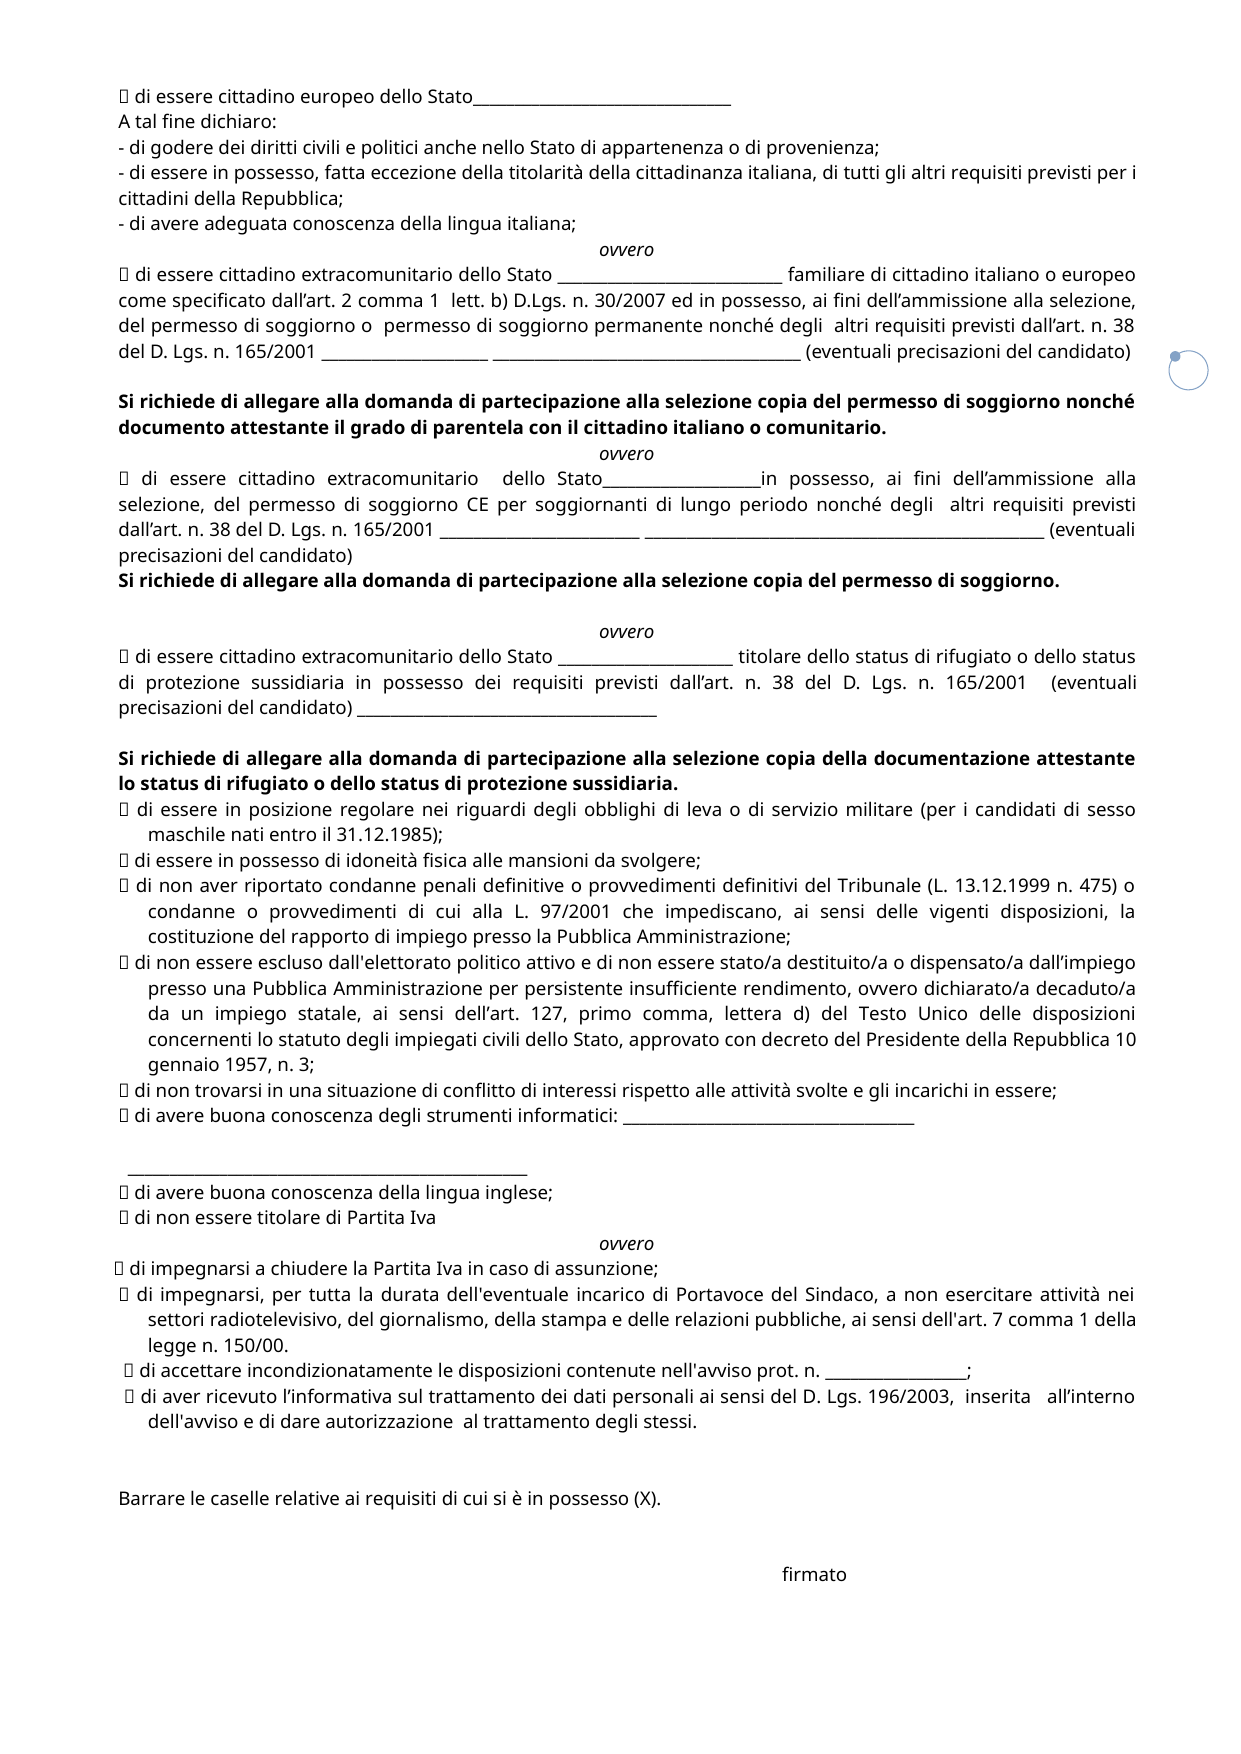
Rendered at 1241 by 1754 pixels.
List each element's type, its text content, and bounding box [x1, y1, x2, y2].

text  di essere in possesso di idoneità fisica alle mansioni da svolgere; [118, 847, 1137, 873]
text  di impegnarsi a chiudere la Partita Iva in caso di assunzione; [89, 1256, 1137, 1281]
text - di avere adeguata conoscenza della lingua italiana; [118, 211, 1137, 236]
text ________________________________________________ [89, 1153, 1137, 1179]
text  di non essere escluso dall'elettorato politico attivo e di non essere stato/a destituito/a o dispensato/a dall’impiego presso una Pubblica Amministrazione per persistente insufficiente rendimento, ovvero dichiarato/a decaduto/a da un impiego statale, ai sensi dell’art. 127, primo comma, lettera d) del Testo Unico delle disposizioni concernenti lo statuto degli impiegati civili dello Stato, approvato con decreto del Presidente della Repubblica 10 gennaio 1957, n. 3; [118, 949, 1137, 1077]
text  di aver ricevuto l’informativa sul trattamento dei dati personali ai sensi del D. Lgs. 196/2003, inserita all’interno dell'avviso e di dare autorizzazione al trattamento degli stessi. [118, 1383, 1137, 1434]
text A tal fine dichiaro: [118, 109, 1137, 134]
text  di essere cittadino extracomunitario dello Stato___________________in possesso, ai fini dell’ammissione alla selezione, del permesso di soggiorno CE per soggiornanti di lungo periodo nonché degli altri requisiti previsti dall’art. n. 38 del D. Lgs. n. 165/2001 ________________________ ________________________________________________ (eventuali precisazioni del candidato) [118, 465, 1137, 567]
text  di essere in posizione regolare nei riguardi degli obblighi di leva o di servizio militare (per i candidati di sesso maschile nati entro il 31.12.1985); [118, 796, 1137, 847]
text  di accettare incondizionatamente le disposizioni contenute nell'avviso prot. n. _________________; [118, 1358, 1137, 1383]
text - di godere dei diritti civili e politici anche nello Stato di appartenenza o di provenienza; [118, 134, 1137, 160]
text Barrare le caselle relative ai requisiti di cui si è in possesso (X). [118, 1485, 1137, 1511]
text - di essere in possesso, fatta eccezione della titolarità della cittadinanza italiana, di tutti gli altri requisiti previsti per i cittadini della Repubblica; [118, 160, 1137, 211]
text firmato [708, 1562, 1137, 1587]
text  di essere cittadino extracomunitario dello Stato _____________________ titolare dello status di rifugiato o dello status di protezione sussidiaria in possesso dei requisiti previsti dall’art. n. 38 del D. Lgs. n. 165/2001 (eventuali precisazioni del candidato) ____________________________________ [118, 643, 1137, 720]
text  di avere buona conoscenza della lingua inglese; [118, 1179, 1137, 1204]
text ovvero [118, 440, 1137, 465]
text ovvero [118, 236, 1137, 262]
text  di essere cittadino europeo dello Stato_______________________________ [118, 83, 1137, 109]
text  di avere buona conoscenza degli strumenti informatici: ___________________________________ [118, 1102, 1137, 1128]
text ovvero [118, 1230, 1137, 1256]
text Si richiede di allegare alla domanda di partecipazione alla selezione copia della documentazione attestante lo status di rifugiato o dello status di protezione sussidiaria. [118, 745, 1137, 796]
text  di impegnarsi, per tutta la durata dell'eventuale incarico di Portavoce del Sindaco, a non esercitare attività nei settori radiotelevisivo, del giornalismo, della stampa e delle relazioni pubbliche, ai sensi dell'art. 7 comma 1 della legge n. 150/00. [118, 1281, 1137, 1358]
text ovvero [118, 618, 1137, 643]
text  di non aver riportato condanne penali definitive o provvedimenti definitivi del Tribunale (L. 13.12.1999 n. 475) o condanne o provvedimenti di cui alla L. 97/2001 che impediscano, ai sensi delle vigenti disposizioni, la costituzione del rapporto di impiego presso la Pubblica Amministrazione; [118, 873, 1137, 949]
text  di non trovarsi in una situazione di conflitto di interessi rispetto alle attività svolte e gli incarichi in essere; [118, 1077, 1137, 1102]
text Si richiede di allegare alla domanda di partecipazione alla selezione copia del permesso di soggiorno nonché documento attestante il grado di parentela con il cittadino italiano o comunitario. [118, 389, 1137, 440]
text Si richiede di allegare alla domanda di partecipazione alla selezione copia del permesso di soggiorno. [118, 567, 1137, 593]
text  di non essere titolare di Partita Iva [118, 1204, 1137, 1230]
text  di essere cittadino extracomunitario dello Stato ___________________________ familiare di cittadino italiano o europeo come specificato dall’art. 2 comma 1 lett. b) D.Lgs. n. 30/2007 ed in possesso, ai fini dell’ammissione alla selezione, del permesso di soggiorno o permesso di soggiorno permanente nonché degli altri requisiti previsti dall’art. n. 38 del D. Lgs. n. 165/2001 ____________________ _____________________________________ (eventuali precisazioni del candidato) [118, 262, 1137, 364]
